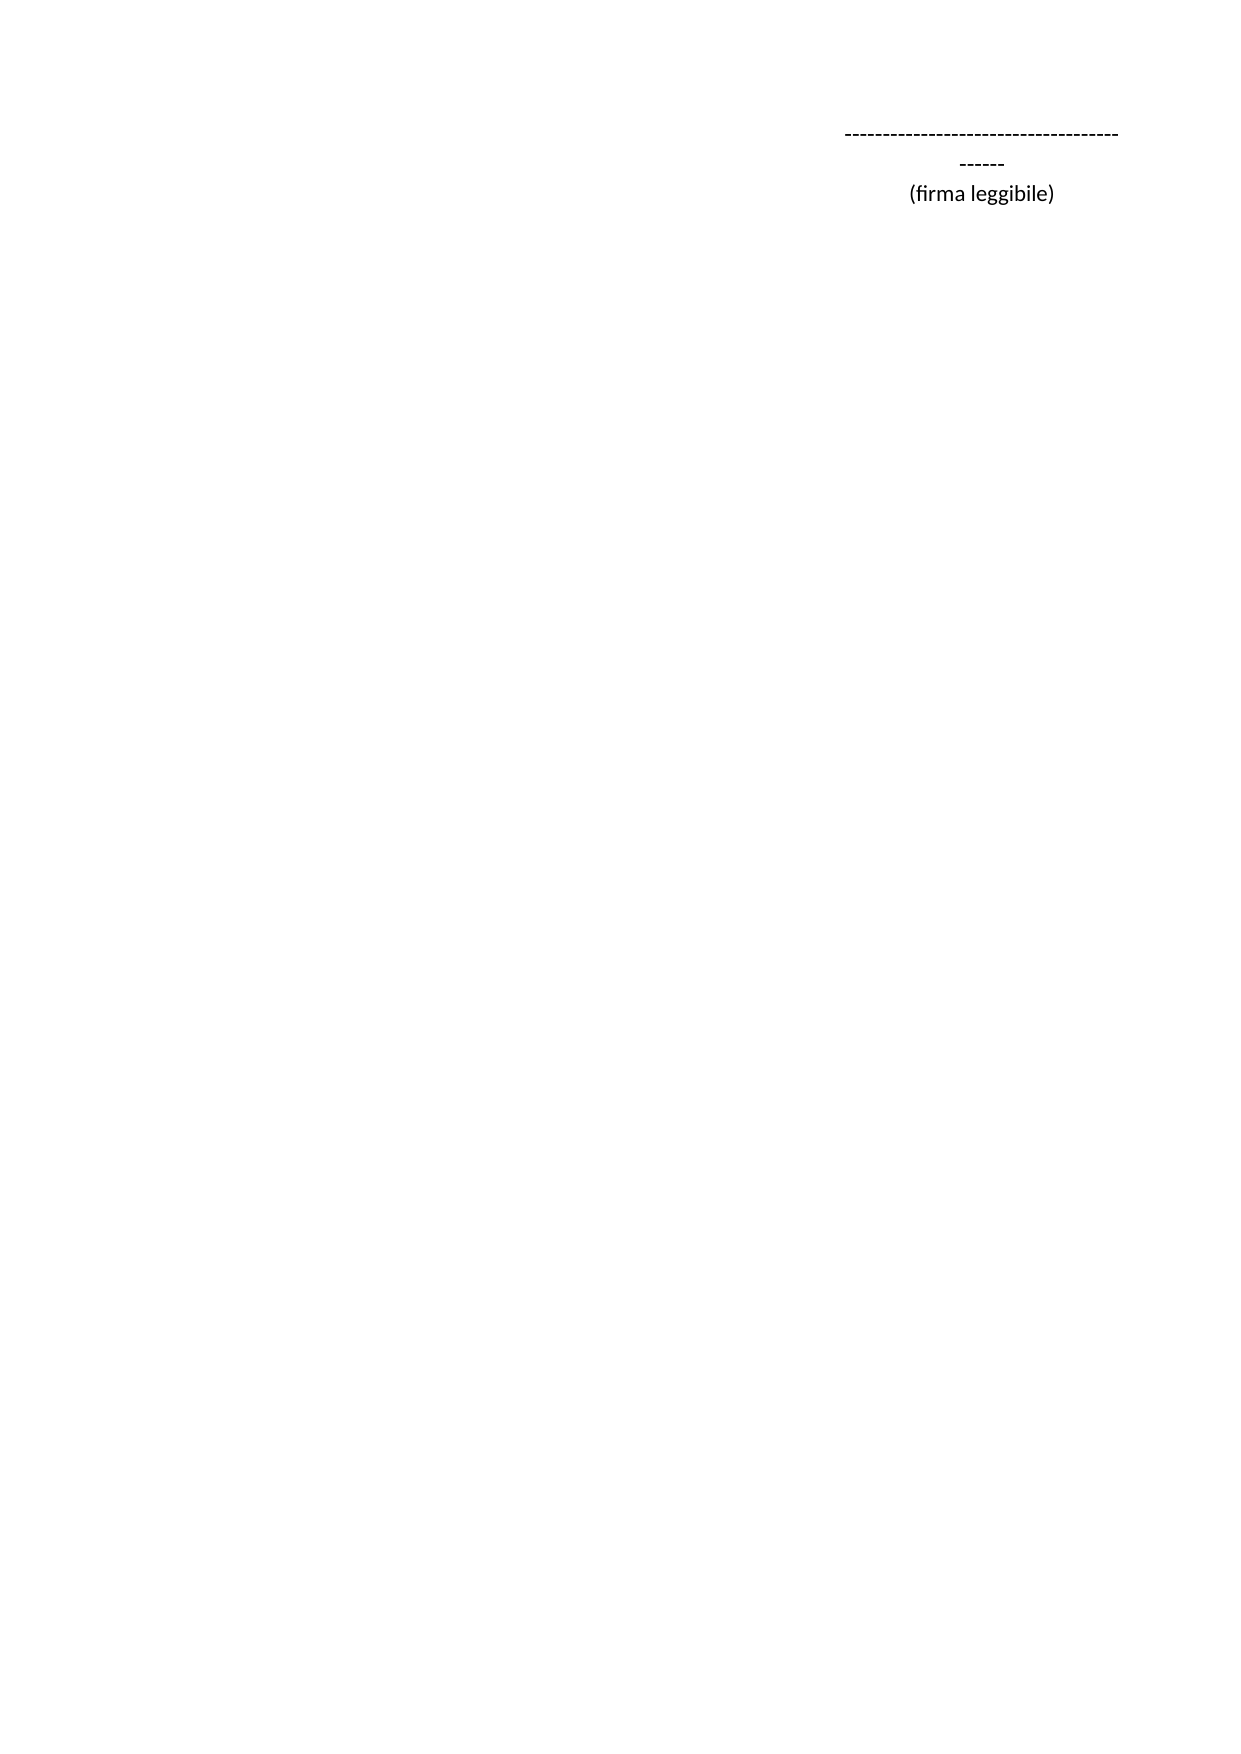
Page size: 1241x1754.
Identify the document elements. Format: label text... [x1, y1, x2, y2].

text ------------------------------------------ [842, 118, 1122, 179]
text (firma leggibile) [842, 179, 1122, 207]
